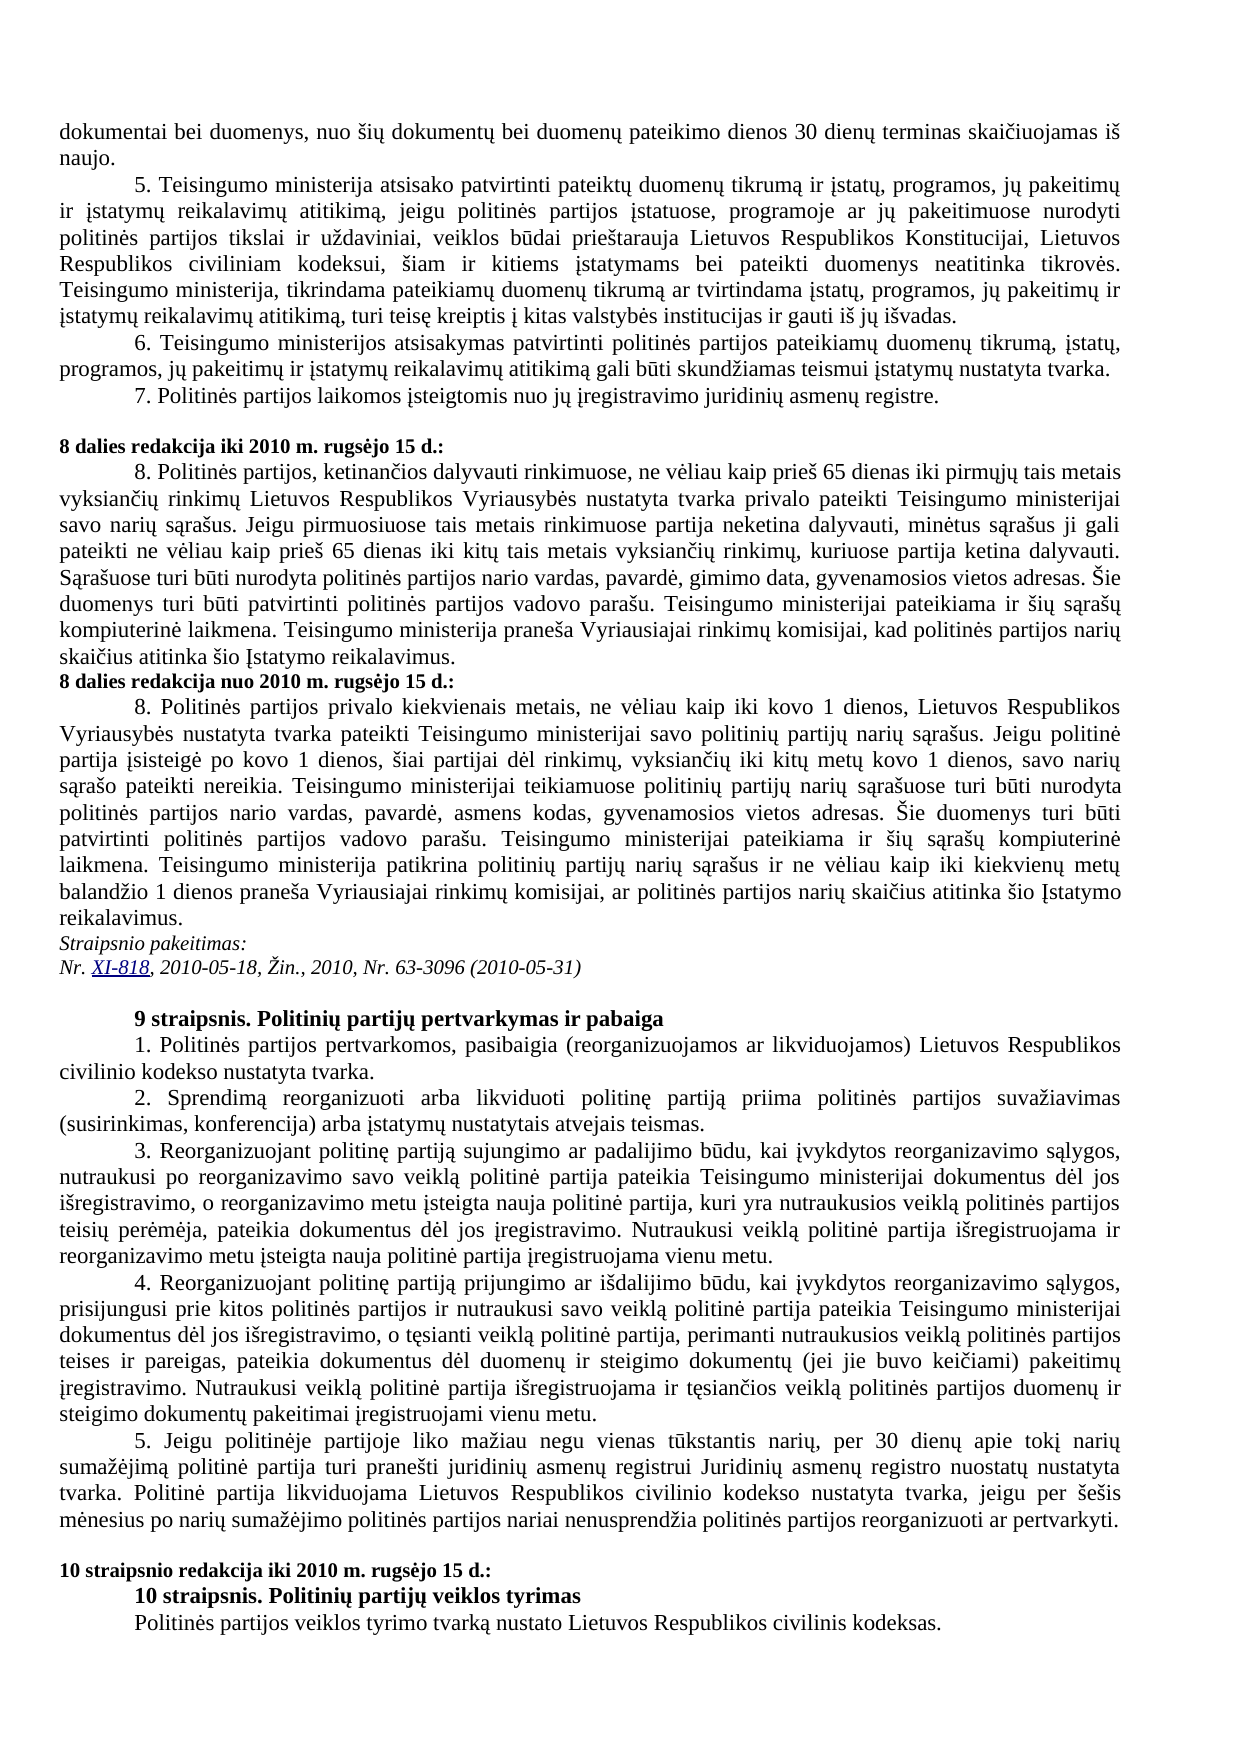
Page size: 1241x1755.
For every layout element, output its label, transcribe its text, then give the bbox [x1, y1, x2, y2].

text 8 dalies redakcija nuo 2010 m. rugsėjo 15 d.: [59, 669, 1122, 693]
text 6. Teisingumo ministerijos atsisakymas patvirtinti politinės partijos pateikiamų duomenų tikrumą, įstatų, programos, jų pakeitimų ir įstatymų reikalavimų atitikimą gali būti skundžiamas teismui įstatymų nustatyta tvarka. [59, 329, 1122, 382]
text Politinės partijos veiklos tyrimo tvarką nustato Lietuvos Respublikos civilinis kodeksas. [59, 1609, 1122, 1635]
text 3. Reorganizuojant politinę partiją sujungimo ar padalijimo būdu, kai įvykdytos reorganizavimo sąlygos, nutraukusi po reorganizavimo savo veiklą politinė partija pateikia Teisingumo ministerijai dokumentus dėl jos išregistravimo, o reorganizavimo metu įsteigta nauja politinė partija, kuri yra nutraukusios veiklą politinės partijos teisių perėmėja, pateikia dokumentus dėl jos įregistravimo. Nutraukusi veiklą politinė partija išregistruojama ir reorganizavimo metu įsteigta nauja politinė partija įregistruojama vienu metu. [59, 1137, 1122, 1268]
text 1. Politinės partijos pertvarkomos, pasibaigia (reorganizuojamos ar likviduojamos) Lietuvos Respublikos civilinio kodekso nustatyta tvarka. [59, 1031, 1122, 1084]
subtitle 10 straipsnis. Politinių partijų veiklos tyrimas [59, 1582, 1122, 1609]
text dokumentai bei duomenys, nuo šių dokumentų bei duomenų pateikimo dienos 30 dienų terminas skaičiuojamas iš naujo. [59, 118, 1122, 171]
text 4. Reorganizuojant politinę partiją prijungimo ar išdalijimo būdu, kai įvykdytos reorganizavimo sąlygos, prisijungusi prie kitos politinės partijos ir nutraukusi savo veiklą politinė partija pateikia Teisingumo ministerijai dokumentus dėl jos išregistravimo, o tęsianti veiklą politinė partija, perimanti nutraukusios veiklą politinės partijos teises ir pareigas, pateikia dokumentus dėl duomenų ir steigimo dokumentų (jei jie buvo keičiami) pakeitimų įregistravimo. Nutraukusi veiklą politinė partija išregistruojama ir tęsiančios veiklą politinės partijos duomenų ir steigimo dokumentų pakeitimai įregistruojami vienu metu. [59, 1268, 1122, 1427]
text 8. Politinės partijos privalo kiekvienais metais, ne vėliau kaip iki kovo 1 dienos, Lietuvos Respublikos Vyriausybės nustatyta tvarka pateikti Teisingumo ministerijai savo politinių partijų narių sąrašus. Jeigu politinė partija įsisteigė po kovo 1 dienos, šiai partijai dėl rinkimų, vyksiančių iki kitų metų kovo 1 dienos, savo narių sąrašo pateikti nereikia. Teisingumo ministerijai teikiamuose politinių partijų narių sąrašuose turi būti nurodyta politinės partijos nario vardas, pavardė, asmens kodas, gyvenamosios vietos adresas. Šie duomenys turi būti patvirtinti politinės partijos vadovo parašu. Teisingumo ministerijai pateikiama ir šių sąrašų kompiuterinė laikmena. Teisingumo ministerija patikrina politinių partijų narių sąrašus ir ne vėliau kaip iki kiekvienų metų balandžio 1 dienos praneša Vyriausiajai rinkimų komisijai, ar politinės partijos narių skaičius atitinka šio Įstatymo reikalavimus. [59, 693, 1122, 931]
text 5. Jeigu politinėje partijoje liko mažiau negu vienas tūkstantis narių, per 30 dienų apie tokį narių sumažėjimą politinė partija turi pranešti juridinių asmenų registrui Juridinių asmenų registro nuostatų nustatyta tvarka. Politinė partija likviduojama Lietuvos Respublikos civilinio kodekso nustatyta tvarka, jeigu per šešis mėnesius po narių sumažėjimo politinės partijos nariai nenusprendžia politinės partijos reorganizuoti ar pertvarkyti. [59, 1427, 1122, 1532]
subtitle 9 straipsnis. Politinių partijų pertvarkymas ir pabaiga [59, 1005, 1122, 1031]
text 8. Politinės partijos, ketinančios dalyvauti rinkimuose, ne vėliau kaip prieš 65 dienas iki pirmųjų tais metais vyksiančių rinkimų Lietuvos Respublikos Vyriausybės nustatyta tvarka privalo pateikti Teisingumo ministerijai savo narių sąrašus. Jeigu pirmuosiuose tais metais rinkimuose partija neketina dalyvauti, minėtus sąrašus ji gali pateikti ne vėliau kaip prieš 65 dienas iki kitų tais metais vyksiančių rinkimų, kuriuose partija ketina dalyvauti. Sąrašuose turi būti nurodyta politinės partijos nario vardas, pavardė, gimimo data, gyvenamosios vietos adresas. Šie duomenys turi būti patvirtinti politinės partijos vadovo parašu. Teisingumo ministerijai pateikiama ir šių sąrašų kompiuterinė laikmena. Teisingumo ministerija praneša Vyriausiajai rinkimų komisijai, kad politinės partijos narių skaičius atitinka šio Įstatymo reikalavimus. [59, 458, 1122, 669]
text Straipsnio pakeitimas: [59, 931, 1122, 954]
text 8 dalies redakcija iki 2010 m. rugsėjo 15 d.: [59, 434, 1122, 458]
text 5. Teisingumo ministerija atsisako patvirtinti pateiktų duomenų tikrumą ir įstatų, programos, jų pakeitimų ir įstatymų reikalavimų atitikimą, jeigu politinės partijos įstatuose, programoje ar jų pakeitimuose nurodyti politinės partijos tikslai ir uždaviniai, veiklos būdai prieštarauja Lietuvos Respublikos Konstitucijai, Lietuvos Respublikos civiliniam kodeksui, šiam ir kitiems įstatymams bei pateikti duomenys neatitinka tikrovės. Teisingumo ministerija, tikrindama pateikiamų duomenų tikrumą ar tvirtindama įstatų, programos, jų pakeitimų ir įstatymų reikalavimų atitikimą, turi teisę kreiptis į kitas valstybės institucijas ir gauti iš jų išvadas. [59, 171, 1122, 329]
text 2. Sprendimą reorganizuoti arba likviduoti politinę partiją priima politinės partijos suvažiavimas (susirinkimas, konferencija) arba įstatymų nustatytais atvejais teismas. [59, 1084, 1122, 1137]
text 10 straipsnio redakcija iki 2010 m. rugsėjo 15 d.: [59, 1558, 1122, 1582]
text 7. Politinės partijos laikomos įsteigtomis nuo jų įregistravimo juridinių asmenų registre. [59, 382, 1122, 408]
text Nr. XI-818, 2010-05-18, Žin., 2010, Nr. 63-3096 (2010-05-31) [59, 954, 1122, 979]
